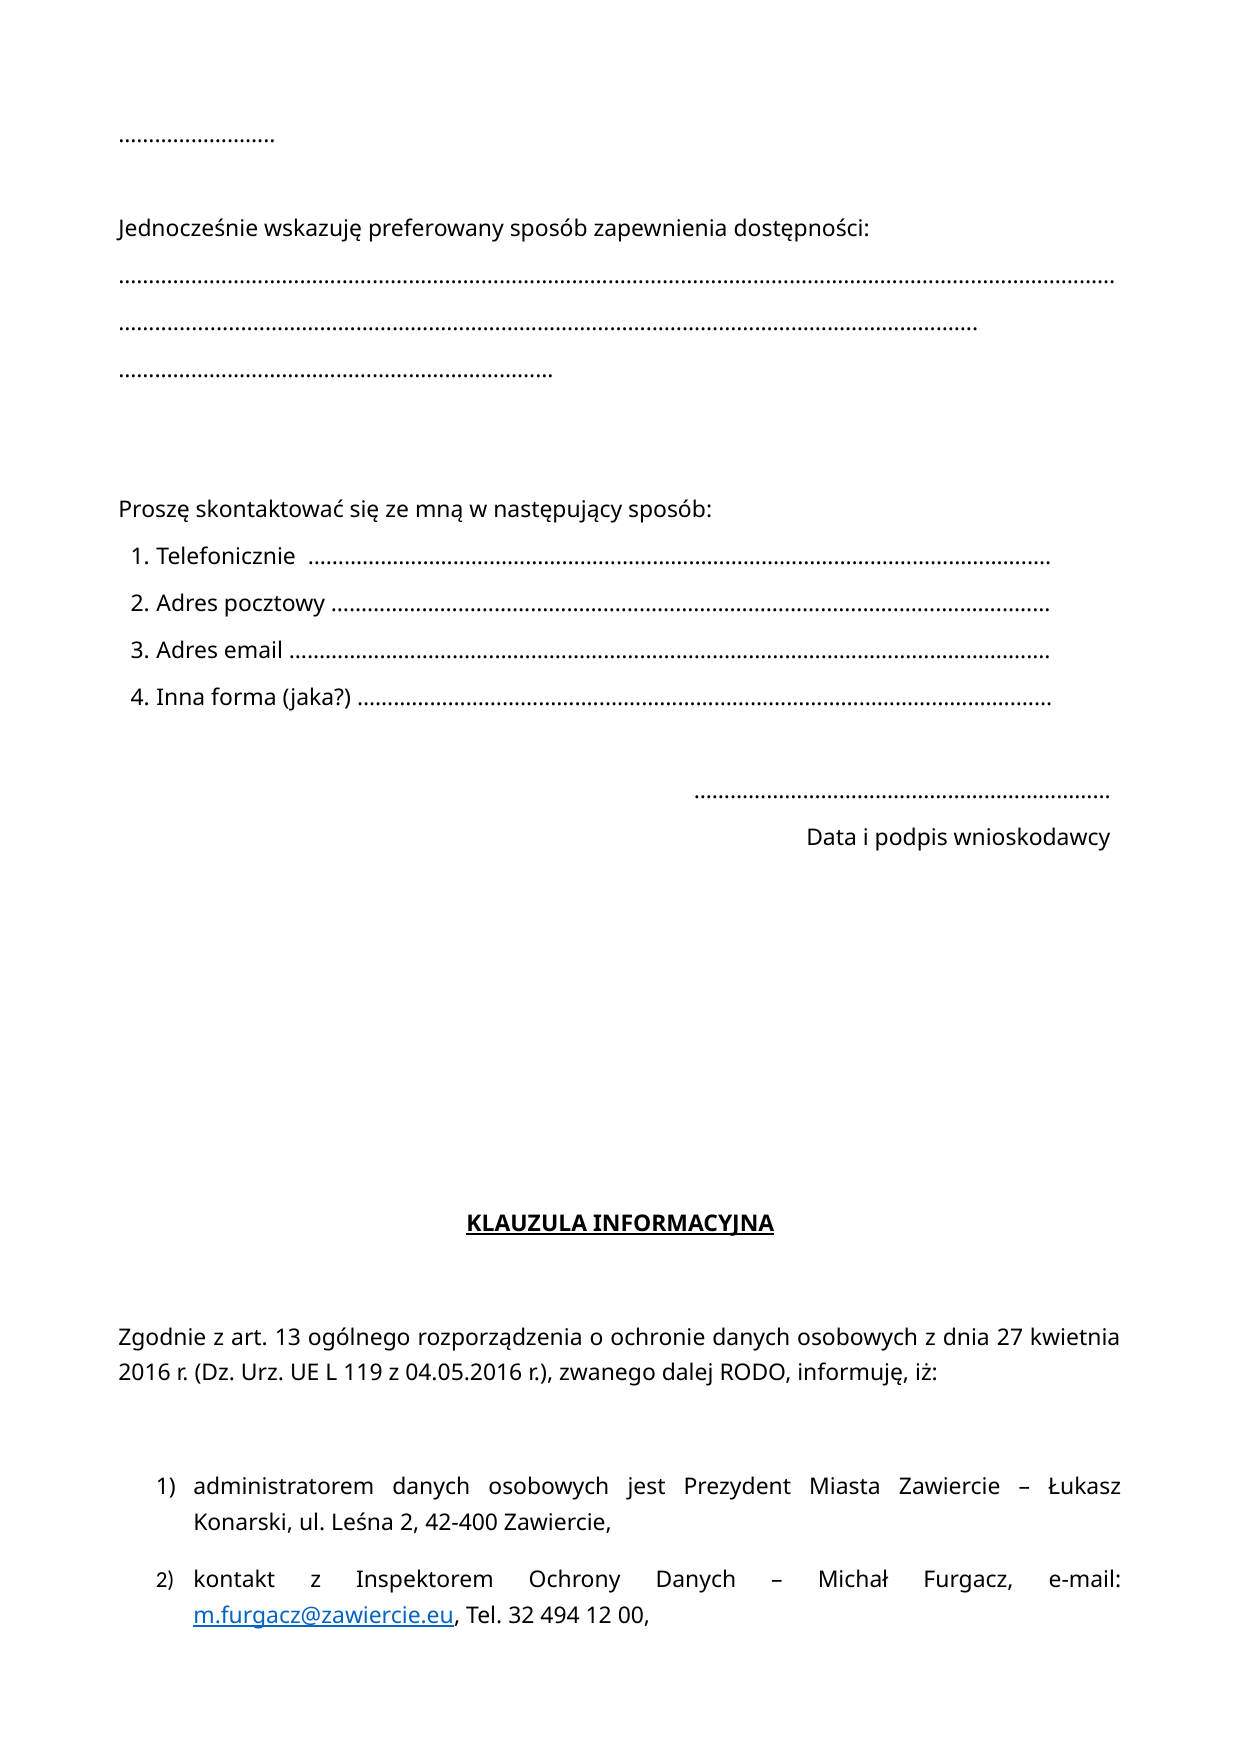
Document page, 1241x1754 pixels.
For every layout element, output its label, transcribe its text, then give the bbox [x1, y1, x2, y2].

text KLAUZULA INFORMACYJNA [118, 1207, 1122, 1238]
list Jednocześnie wskazuję preferowany sposób zapewnienia dostępności: [118, 212, 1122, 243]
list ………………………………………………………………………………………………………………………………………………………..................……………………………………………………………………………………………………….……………………………………………………………… [118, 259, 1122, 384]
text Zgodnie z art. 13 ogólnego rozporządzenia o ochronie danych osobowych z dnia 27 kwietnia 2016 r. (Dz. Urz. UE L 119 z 04.05.2016 r.), zwanego dalej RODO, informuję, iż: [118, 1320, 1122, 1388]
list administratorem danych osobowych jest Prezydent Miasta Zawiercie – Łukasz Konarski, ul. Leśna 2, 42-400 Zawiercie, [156, 1470, 1122, 1537]
list …………………….. [118, 118, 1122, 149]
list kontakt z Inspektorem Ochrony Danych – Michał Furgacz, e-mail: m.furgacz@zawiercie.eu, Tel. 32 494 12 00, [156, 1563, 1122, 1630]
list Proszę skontaktować się ze mną w następujący sposób: [118, 493, 1110, 524]
list Telefonicznie …………………………………………………………………………………….…………………..… [130, 540, 1110, 571]
list Adres pocztowy ………………………………………………………………………………………..……….…..… [130, 587, 1110, 618]
list Inna forma (jaka?) …………………………………..……………………………………………………….…….… [130, 681, 1110, 712]
list Data i podpis wnioskodawcy [118, 821, 1110, 852]
list …………………………………………………………… [118, 774, 1110, 806]
list Adres email …………………………….……………………………………………………………………………..… [130, 634, 1110, 665]
